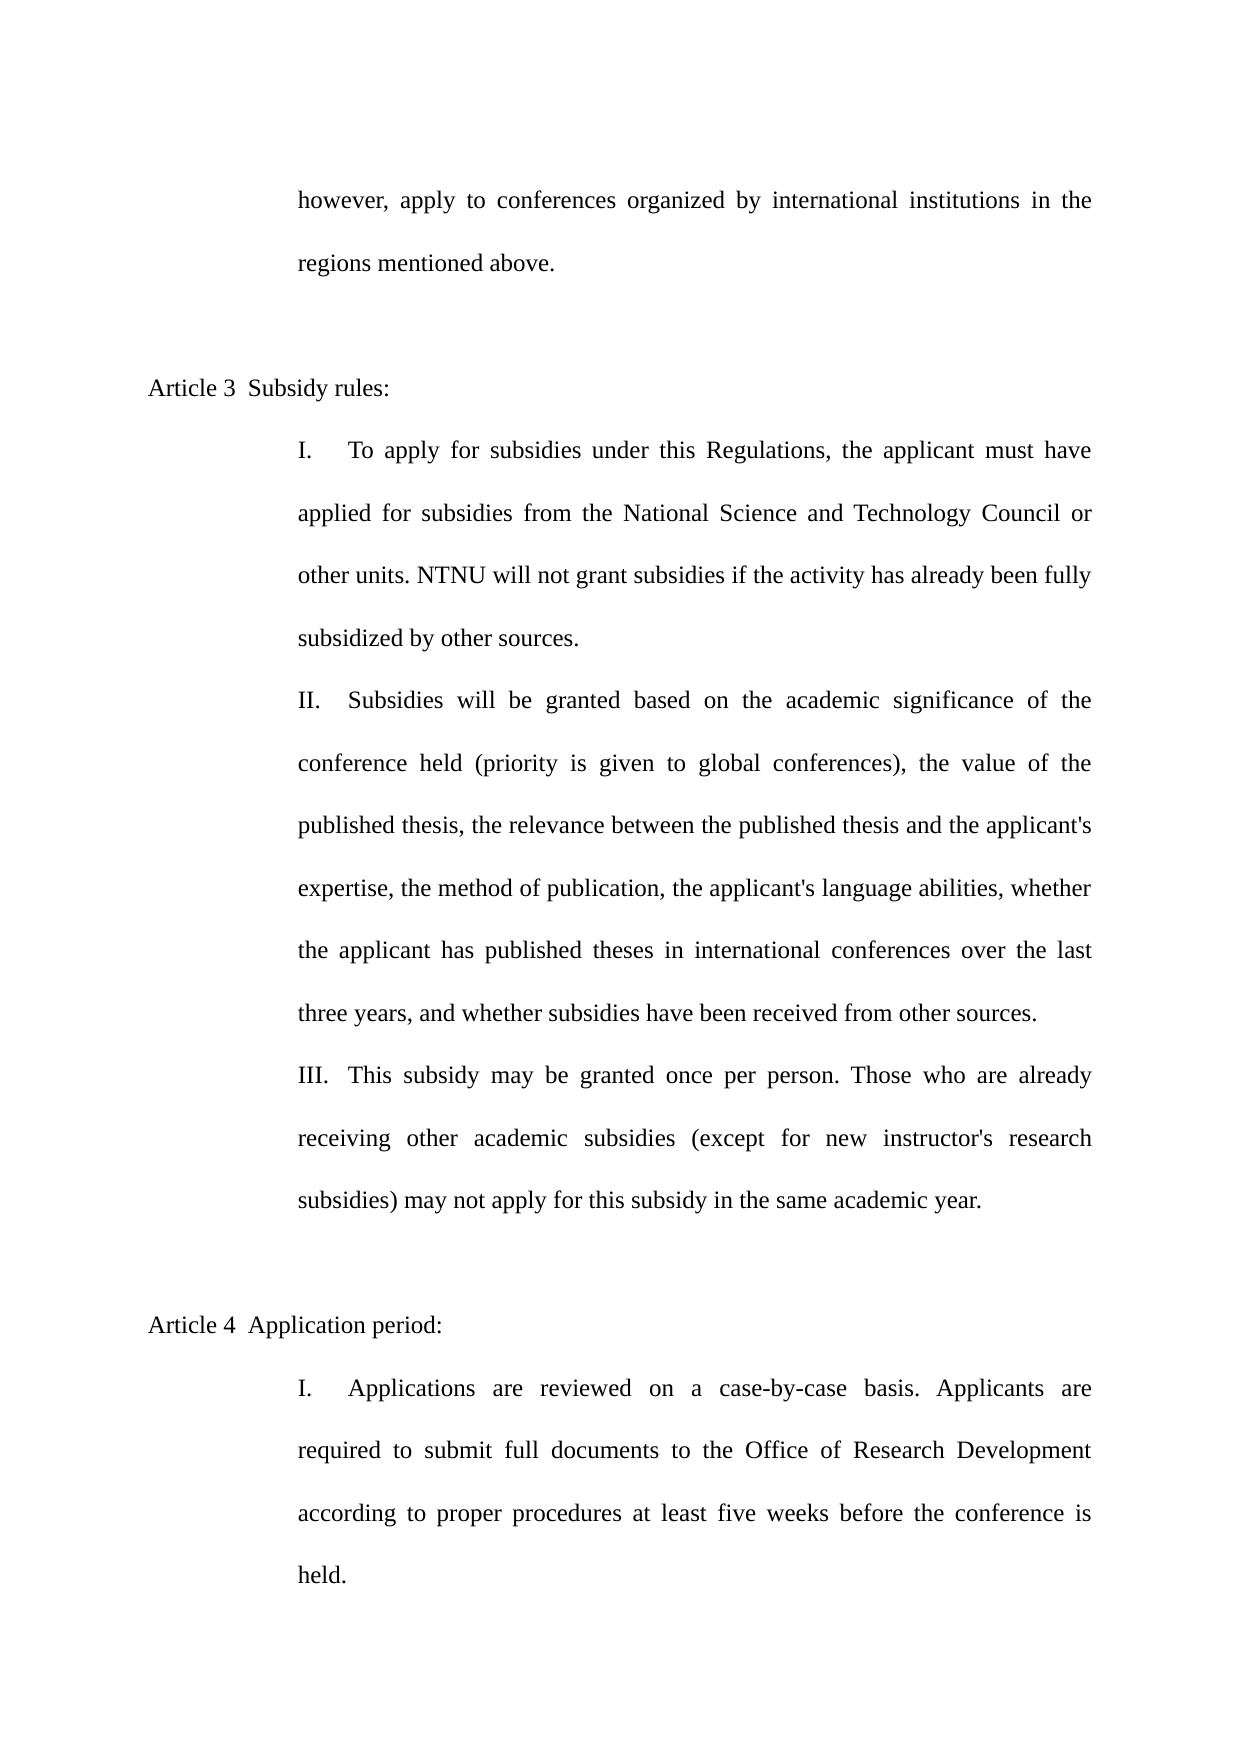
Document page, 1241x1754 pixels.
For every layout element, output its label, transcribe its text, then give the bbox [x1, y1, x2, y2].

list Subsidy rules: [148, 346, 1092, 408]
list Application period: [148, 1283, 1092, 1346]
list Subsidies will be granted based on the academic significance of the conference held (priority is given to global conferences), the value of the published thesis, the relevance between the published thesis and the applicant's expertise, the method of publication, the applicant's language abilities, whether the applicant has published theses in international conferences over the last three years, and whether subsidies have been received from other sources. [298, 658, 1092, 1033]
list This subsidy may be granted once per person. Those who are already receiving other academic subsidies (except for new instructor's research subsidies) may not apply for this subsidy in the same academic year. [298, 1033, 1092, 1221]
list however, apply to conferences organized by international institutions in the regions mentioned above. [298, 158, 1092, 283]
list Applications are reviewed on a case-by-case basis. Applicants are required to submit full documents to the Office of Research Development according to proper procedures at least five weeks before the conference is held. [298, 1346, 1092, 1596]
list To apply for subsidies under this Regulations, the applicant must have applied for subsidies from the National Science and Technology Council or other units. NTNU will not grant subsidies if the activity has already been fully subsidized by other sources. [298, 408, 1092, 658]
